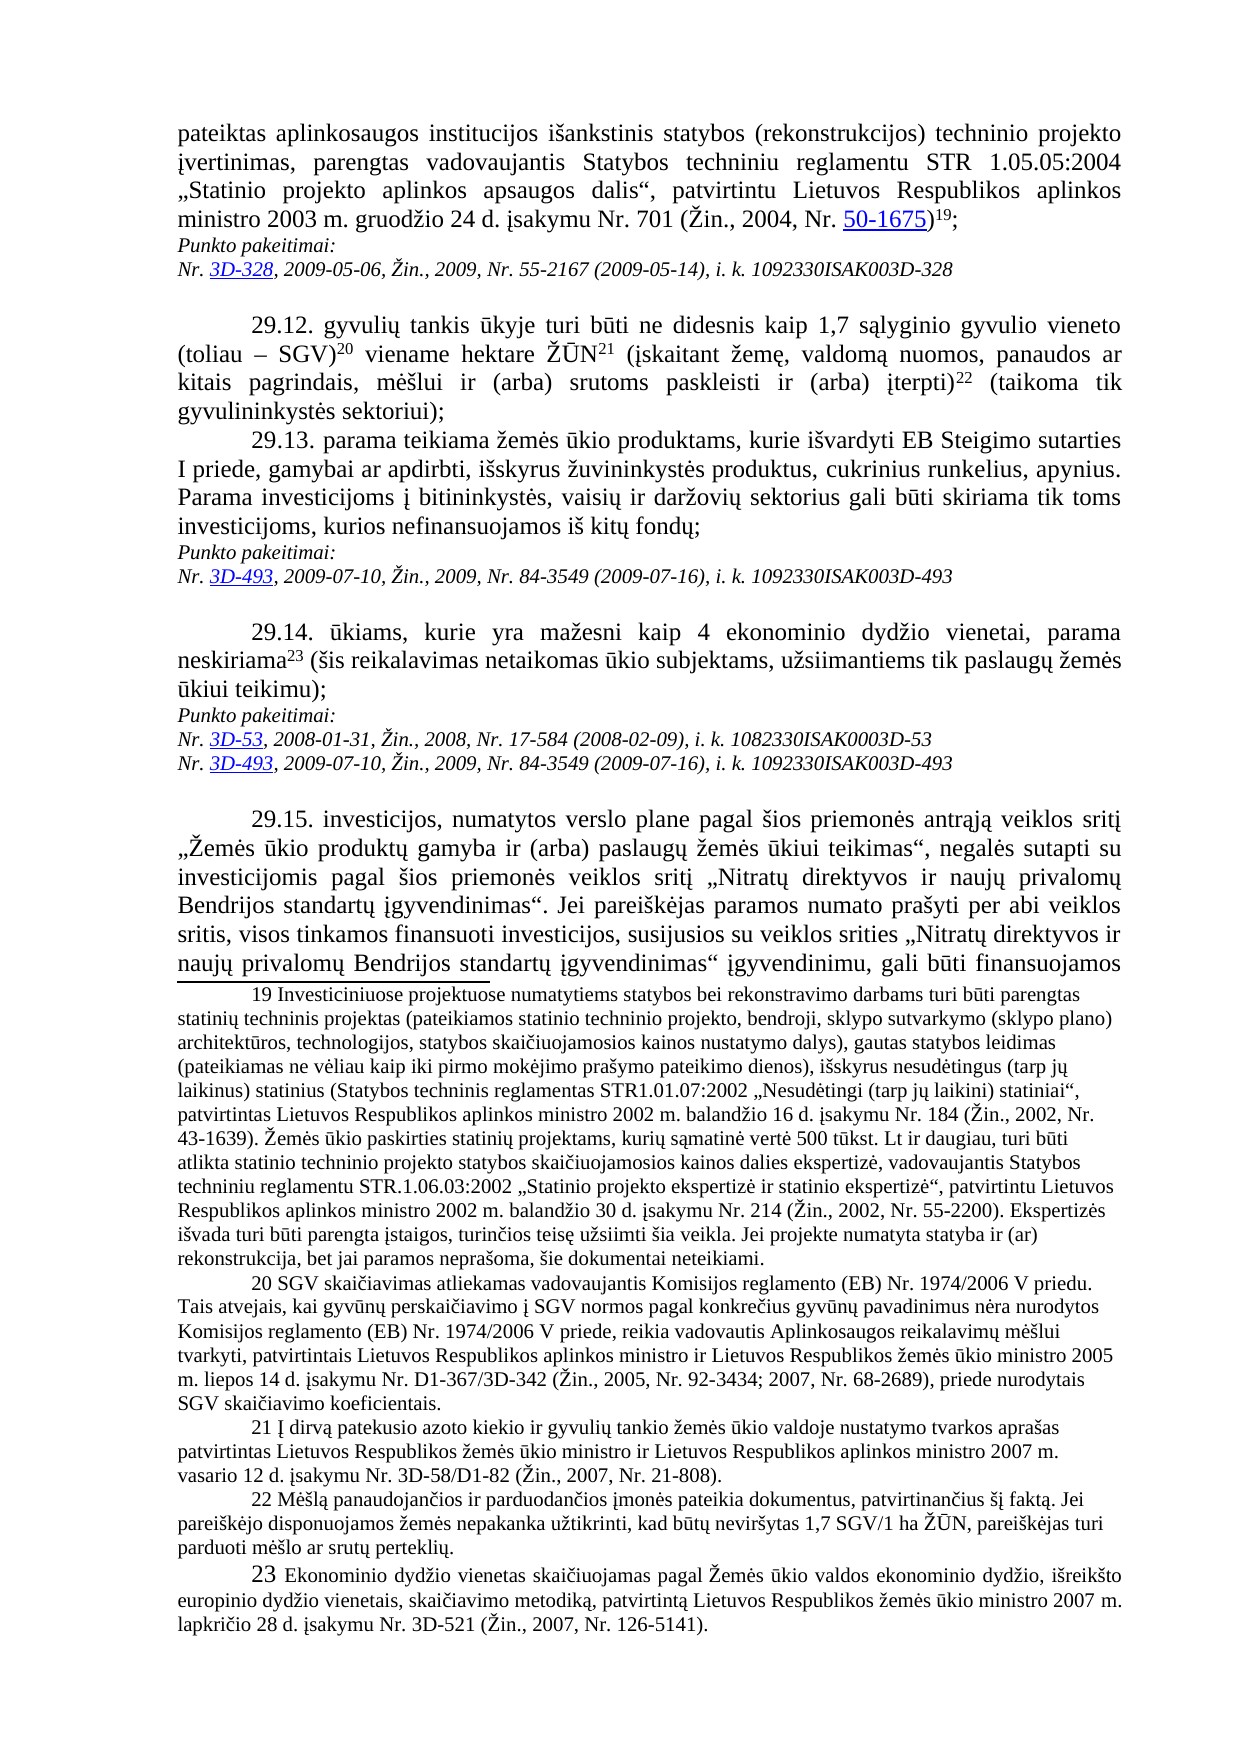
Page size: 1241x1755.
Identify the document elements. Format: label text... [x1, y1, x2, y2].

text 29.14. ūkiams, kurie yra mažesni kaip 4 ekonominio dydžio vienetai, parama neskiriama (šis reikalavimas netaikomas ūkio subjektams, užsiimantiems tik paslaugų žemės ūkiui teikimu); [177, 617, 1122, 703]
text Mėšlą panaudojančios ir parduodančios įmonės pateikia dokumentus, patvirtinančius šį faktą. Jei pareiškėjo disponuojamos žemės nepakanka užtikrinti, kad būtų neviršytas 1,7 SGV/1 ha ŽŪN, pareiškėjas turi parduoti mėšlo ar srutų perteklių. [177, 1487, 1122, 1559]
text Punkto pakeitimai: [177, 703, 1122, 727]
text Ekonominio dydžio vienetas skaičiuojamas pagal Žemės ūkio valdos ekonominio dydžio, išreikšto europinio dydžio vienetais, skaičiavimo metodiką, patvirtintą Lietuvos Respublikos žemės ūkio ministro 2007 m. lapkričio 28 d. įsakymu Nr. 3D-521 (Žin., 2007, Nr. 126-5141). [177, 1559, 1122, 1636]
text pateiktas aplinkosaugos institucijos išankstinis statybos (rekonstrukcijos) techninio projekto įvertinimas, parengtas vadovaujantis Statybos techniniu reglamentu STR 1.05.05:2004 „Statinio projekto aplinkos apsaugos dalis“, patvirtintu Lietuvos Respublikos aplinkos ministro 2003 m. gruodžio 24 d. įsakymu Nr. 701 (Žin., 2004, Nr. 50-1675); [177, 118, 1122, 233]
text Į dirvą patekusio azoto kiekio ir gyvulių tankio žemės ūkio valdoje nustatymo tvarkos aprašas patvirtintas Lietuvos Respublikos žemės ūkio ministro ir Lietuvos Respublikos aplinkos ministro 2007 m. vasario 12 d. įsakymu Nr. 3D-58/D1-82 (Žin., 2007, Nr. 21-808). [177, 1415, 1122, 1487]
text 29.15. investicijos, numatytos verslo plane pagal šios priemonės antrąją veiklos sritį „Žemės ūkio produktų gamyba ir (arba) paslaugų žemės ūkiui teikimas“, negalės sutapti su investicijomis pagal šios priemonės veiklos sritį „Nitratų direktyvos ir naujų privalomų Bendrijos standartų įgyvendinimas“. Jei pareiškėjas paramos numato prašyti per abi veiklos sritis, visos tinkamos finansuoti investicijos, susijusios su veiklos srities „Nitratų direktyvos ir naujų privalomų Bendrijos standartų įgyvendinimas“ įgyvendinimu, gali būti finansuojamos [177, 804, 1122, 977]
text 29.13. parama teikiama žemės ūkio produktams, kurie išvardyti EB Steigimo sutarties I priede, gamybai ar apdirbti, išskyrus žuvininkystės produktus, cukrinius runkelius, apynius. Parama investicijoms į bitininkystės, vaisių ir daržovių sektorius gali būti skiriama tik toms investicijoms, kurios nefinansuojamos iš kitų fondų; [177, 425, 1122, 540]
text 29.12. gyvulių tankis ūkyje turi būti ne didesnis kaip 1,7 sąlyginio gyvulio vieneto (toliau – SGV) viename hektare ŽŪN (įskaitant žemę, valdomą nuomos, panaudos ar kitais pagrindais, mėšlui ir (arba) srutoms paskleisti ir (arba) įterpti) (taikoma tik gyvulininkystės sektoriui); [177, 310, 1122, 425]
text Punkto pakeitimai: [177, 540, 1122, 564]
text Punkto pakeitimai: [177, 233, 1122, 257]
text Nr. 3D-53, 2008-01-31, Žin., 2008, Nr. 17-584 (2008-02-09), i. k. 1082330ISAK0003D-53 [177, 727, 1122, 751]
text Nr. 3D-493, 2009-07-10, Žin., 2009, Nr. 84-3549 (2009-07-16), i. k. 1092330ISAK003D-493 [177, 564, 1122, 588]
text SGV skaičiavimas atliekamas vadovaujantis Komisijos reglamento (EB) Nr. 1974/2006 V priedu. Tais atvejais, kai gyvūnų perskaičiavimo į SGV normos pagal konkrečius gyvūnų pavadinimus nėra nurodytos Komisijos reglamento (EB) Nr. 1974/2006 V priede, reikia vadovautis Aplinkosaugos reikalavimų mėšlui tvarkyti, patvirtintais Lietuvos Respublikos aplinkos ministro ir Lietuvos Respublikos žemės ūkio ministro 2005 m. liepos 14 d. įsakymu Nr. D1-367/3D-342 (Žin., 2005, Nr. 92-3434; 2007, Nr. 68-2689), priede nurodytais SGV skaičiavimo koeficientais. [177, 1270, 1122, 1415]
text Investiciniuose projektuose numatytiems statybos bei rekonstravimo darbams turi būti parengtas statinių techninis projektas (pateikiamos statinio techninio projekto, bendroji, sklypo sutvarkymo (sklypo plano) architektūros, technologijos, statybos skaičiuojamosios kainos nustatymo dalys), gautas statybos leidimas (pateikiamas ne vėliau kaip iki pirmo mokėjimo prašymo pateikimo dienos), išskyrus nesudėtingus (tarp jų laikinus) statinius (Statybos techninis reglamentas STR1.01.07:2002 „Nesudėtingi (tarp jų laikini) statiniai“, patvirtintas Lietuvos Respublikos aplinkos ministro 2002 m. balandžio 16 d. įsakymu Nr. 184 (Žin., 2002, Nr. 43-1639). Žemės ūkio paskirties statinių projektams, kurių sąmatinė vertė 500 tūkst. Lt ir daugiau, turi būti atlikta statinio techninio projekto statybos skaičiuojamosios kainos dalies ekspertizė, vadovaujantis Statybos techniniu reglamentu STR.1.06.03:2002 „Statinio projekto ekspertizė ir statinio ekspertizė“, patvirtintu Lietuvos Respublikos aplinkos ministro 2002 m. balandžio 30 d. įsakymu Nr. 214 (Žin., 2002, Nr. 55-2200). Ekspertizės išvada turi būti parengta įstaigos, turinčios teisę užsiimti šia veikla. Jei projekte numatyta statyba ir (ar) rekonstrukcija, bet jai paramos neprašoma, šie dokumentai neteikiami. [177, 982, 1122, 1270]
text Nr. 3D-493, 2009-07-10, Žin., 2009, Nr. 84-3549 (2009-07-16), i. k. 1092330ISAK003D-493 [177, 751, 1122, 775]
text Nr. 3D-328, 2009-05-06, Žin., 2009, Nr. 55-2167 (2009-05-14), i. k. 1092330ISAK003D-328 [177, 257, 1122, 281]
